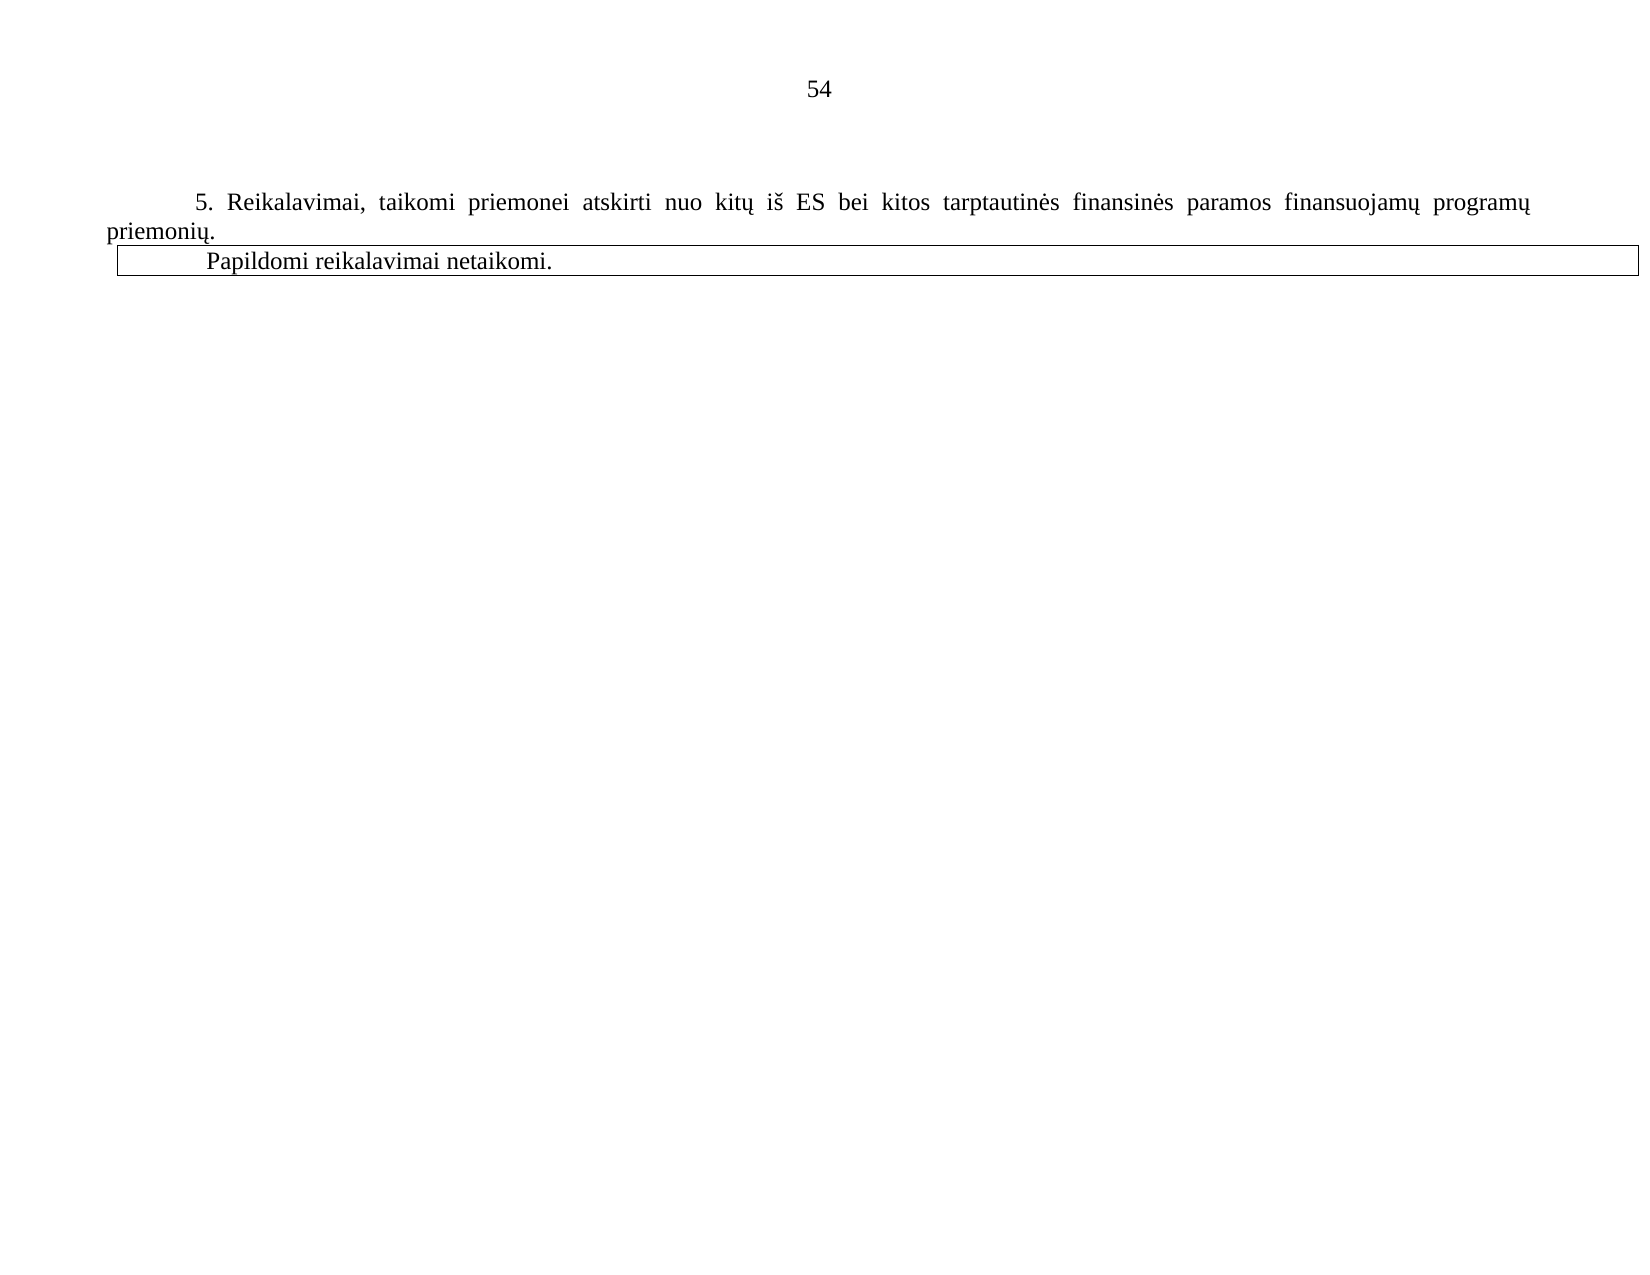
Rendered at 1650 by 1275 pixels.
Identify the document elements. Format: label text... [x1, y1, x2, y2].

table_header Papildomi reikalavimai netaikomi. [118, 246, 1638, 274]
text 5. Reikalavimai, taikomi priemonei atskirti nuo kitų iš ES bei kitos tarptautinės finansinės paramos finansuojamų programų priemonių. [106, 187, 1532, 245]
